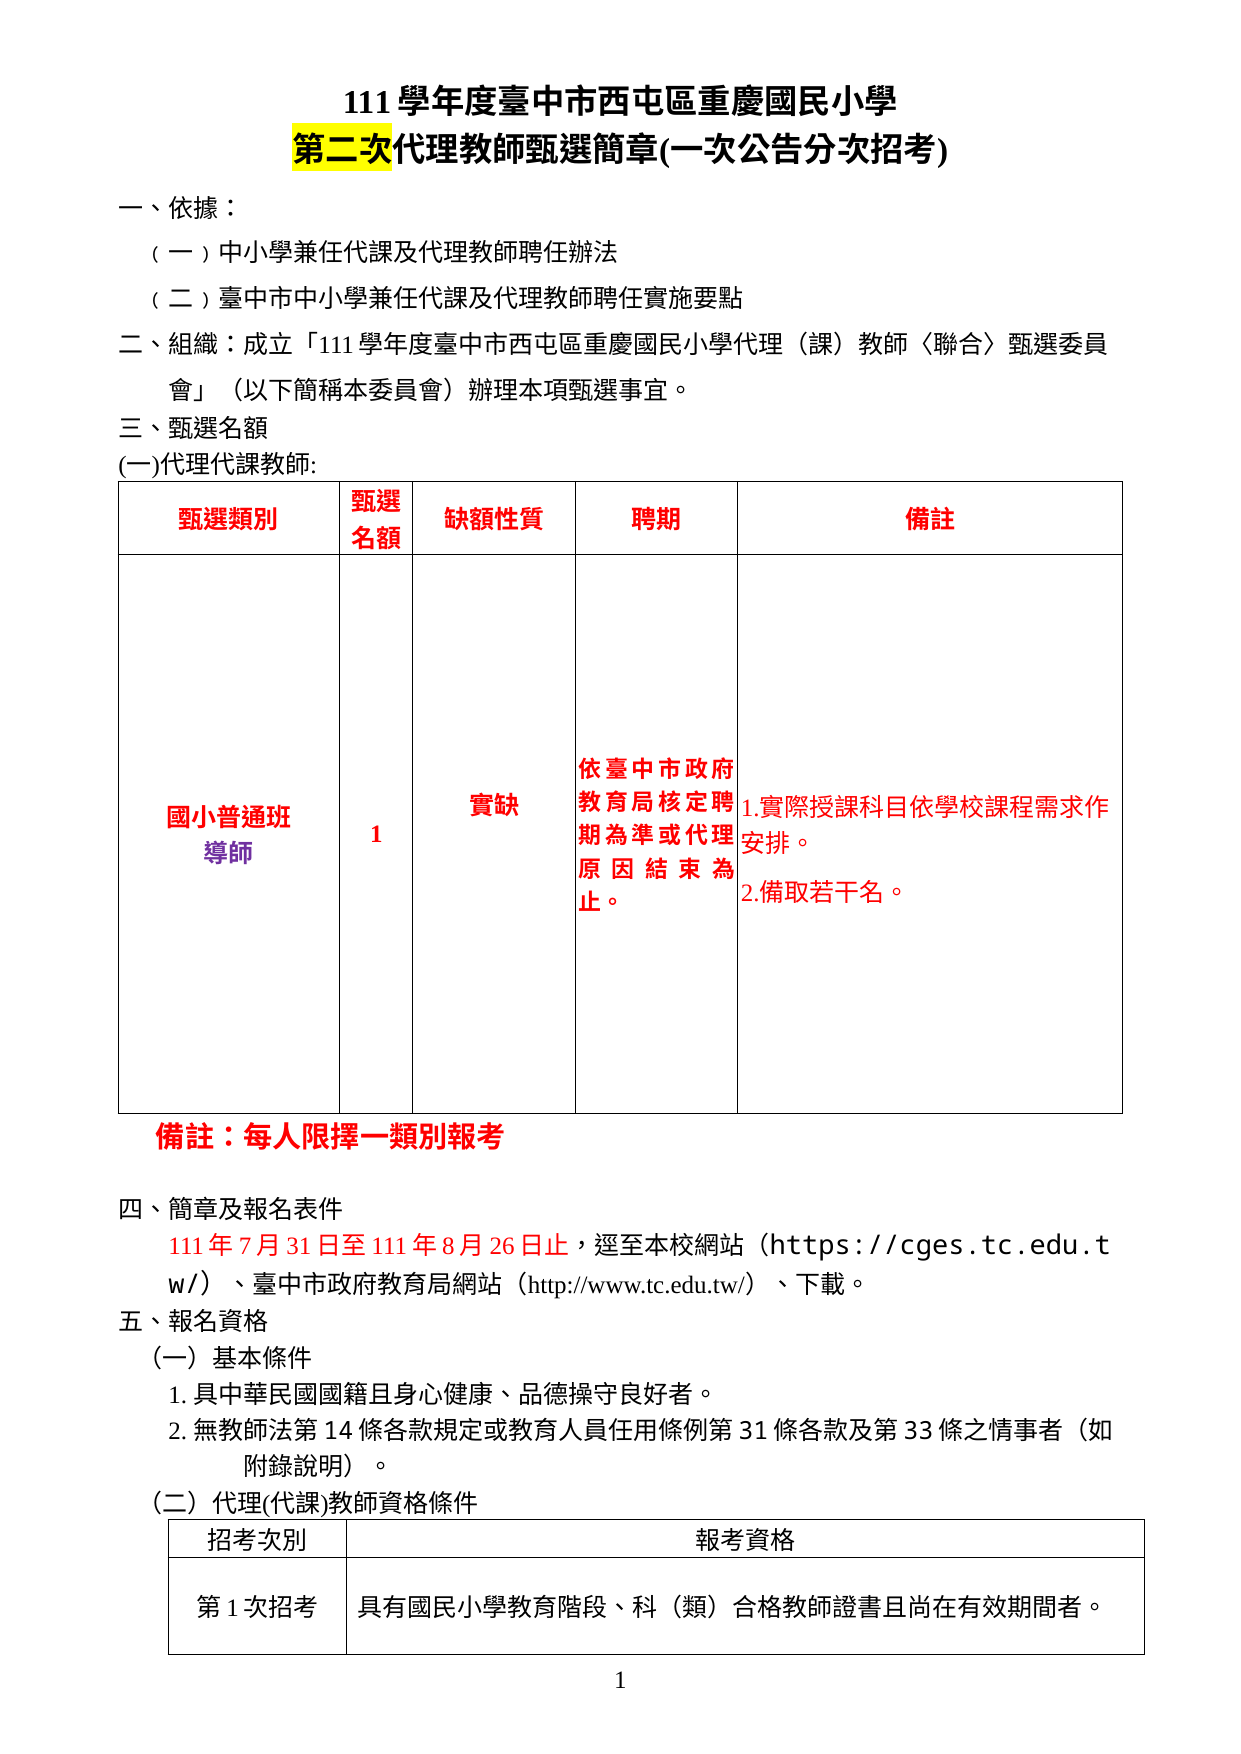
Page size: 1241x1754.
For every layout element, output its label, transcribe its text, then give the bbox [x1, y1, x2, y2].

text 二、組織：成立「111學年度臺中市西屯區重慶國民小學代理（課）教師〈聯合〉甄選委員會」（以下簡稱本委員會）辦理本項甄選事宜。 [118, 317, 1122, 408]
text 2. 無教師法第14條各款規定或教育人員任用條例第31條各款及第33條之情事者（如附錄說明）。 [118, 1411, 1122, 1483]
table_cell 依臺中市政府教育局核定聘期為準或代理原因結束為止。 [576, 555, 737, 1112]
table_header 招考次別 [169, 1520, 346, 1557]
text 111學年度臺中市西屯區重慶國民小學 [118, 75, 1122, 123]
table_header 報考資格 [347, 1520, 1144, 1557]
text （二）代理(代課)教師資格條件 [118, 1483, 1122, 1519]
text 四、簡章及報名表件 111年7月31日至111年8月26日止，逕至本校網站（https://cges.tc.edu.tw/）、臺中市政府教育局網站（http://www.tc.edu.tw/）、下載。 [118, 1189, 1122, 1302]
table_cell 具有國民小學教育階段、科（類）合格教師證書且尚在有效期間者。 [347, 1558, 1144, 1654]
table_header 甄選名額 [340, 482, 412, 554]
text （一）基本條件 [118, 1338, 1122, 1374]
text 五、報名資格 [118, 1302, 1122, 1338]
table_header 備註 [738, 482, 1122, 554]
text 1. 具中華民國國籍且身心健康、品德操守良好者。 [118, 1374, 1122, 1411]
table_header 缺額性質 [413, 482, 575, 554]
text 第二次代理教師甄選簡章(一次公告分次招考) [118, 123, 1122, 171]
table_cell 第1次招考 [169, 1558, 346, 1654]
table_cell 國小普通班 導師 [119, 555, 339, 1112]
text 備註：每人限擇一類別報考 [118, 1114, 1122, 1156]
table_cell 1 [340, 555, 412, 1112]
text (一)代理代課教師: [118, 444, 1122, 481]
text 一、依據： [118, 189, 1122, 225]
table_header 甄選類別 [119, 482, 339, 554]
text ﹙一﹚中小學兼任代課及代理教師聘任辦法 [143, 225, 1122, 271]
text ﹙二﹚臺中市中小學兼任代課及代理教師聘任實施要點 [143, 271, 1122, 317]
table_cell 實缺 [413, 555, 575, 1112]
table_header 聘期 [576, 482, 737, 554]
table_cell 1.實際授課科目依學校課程需求作安排。 2.備取若干名。 [738, 555, 1122, 1112]
text 三、甄選名額 [118, 408, 1122, 444]
